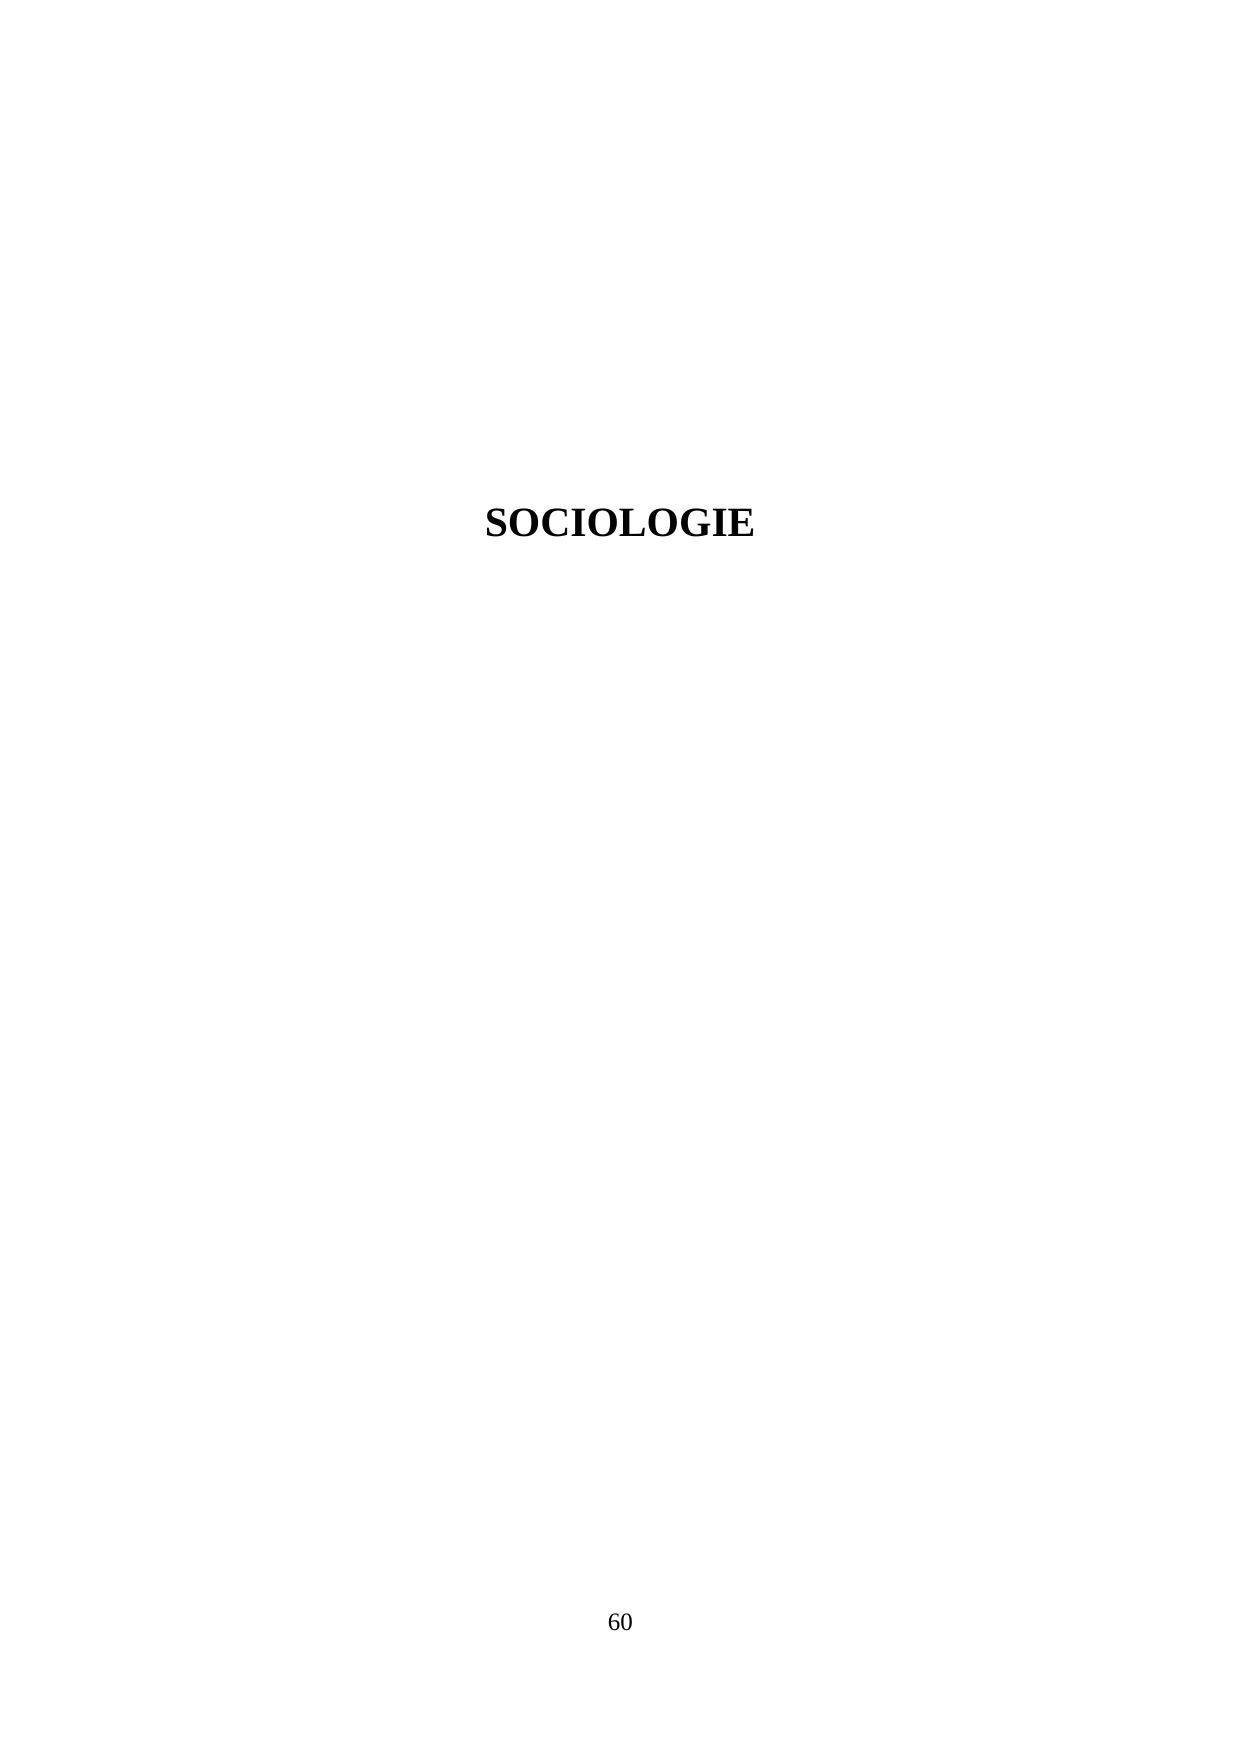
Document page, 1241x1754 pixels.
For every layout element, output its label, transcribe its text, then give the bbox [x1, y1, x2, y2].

subtitle SOCIOLOGIE [118, 497, 1122, 545]
